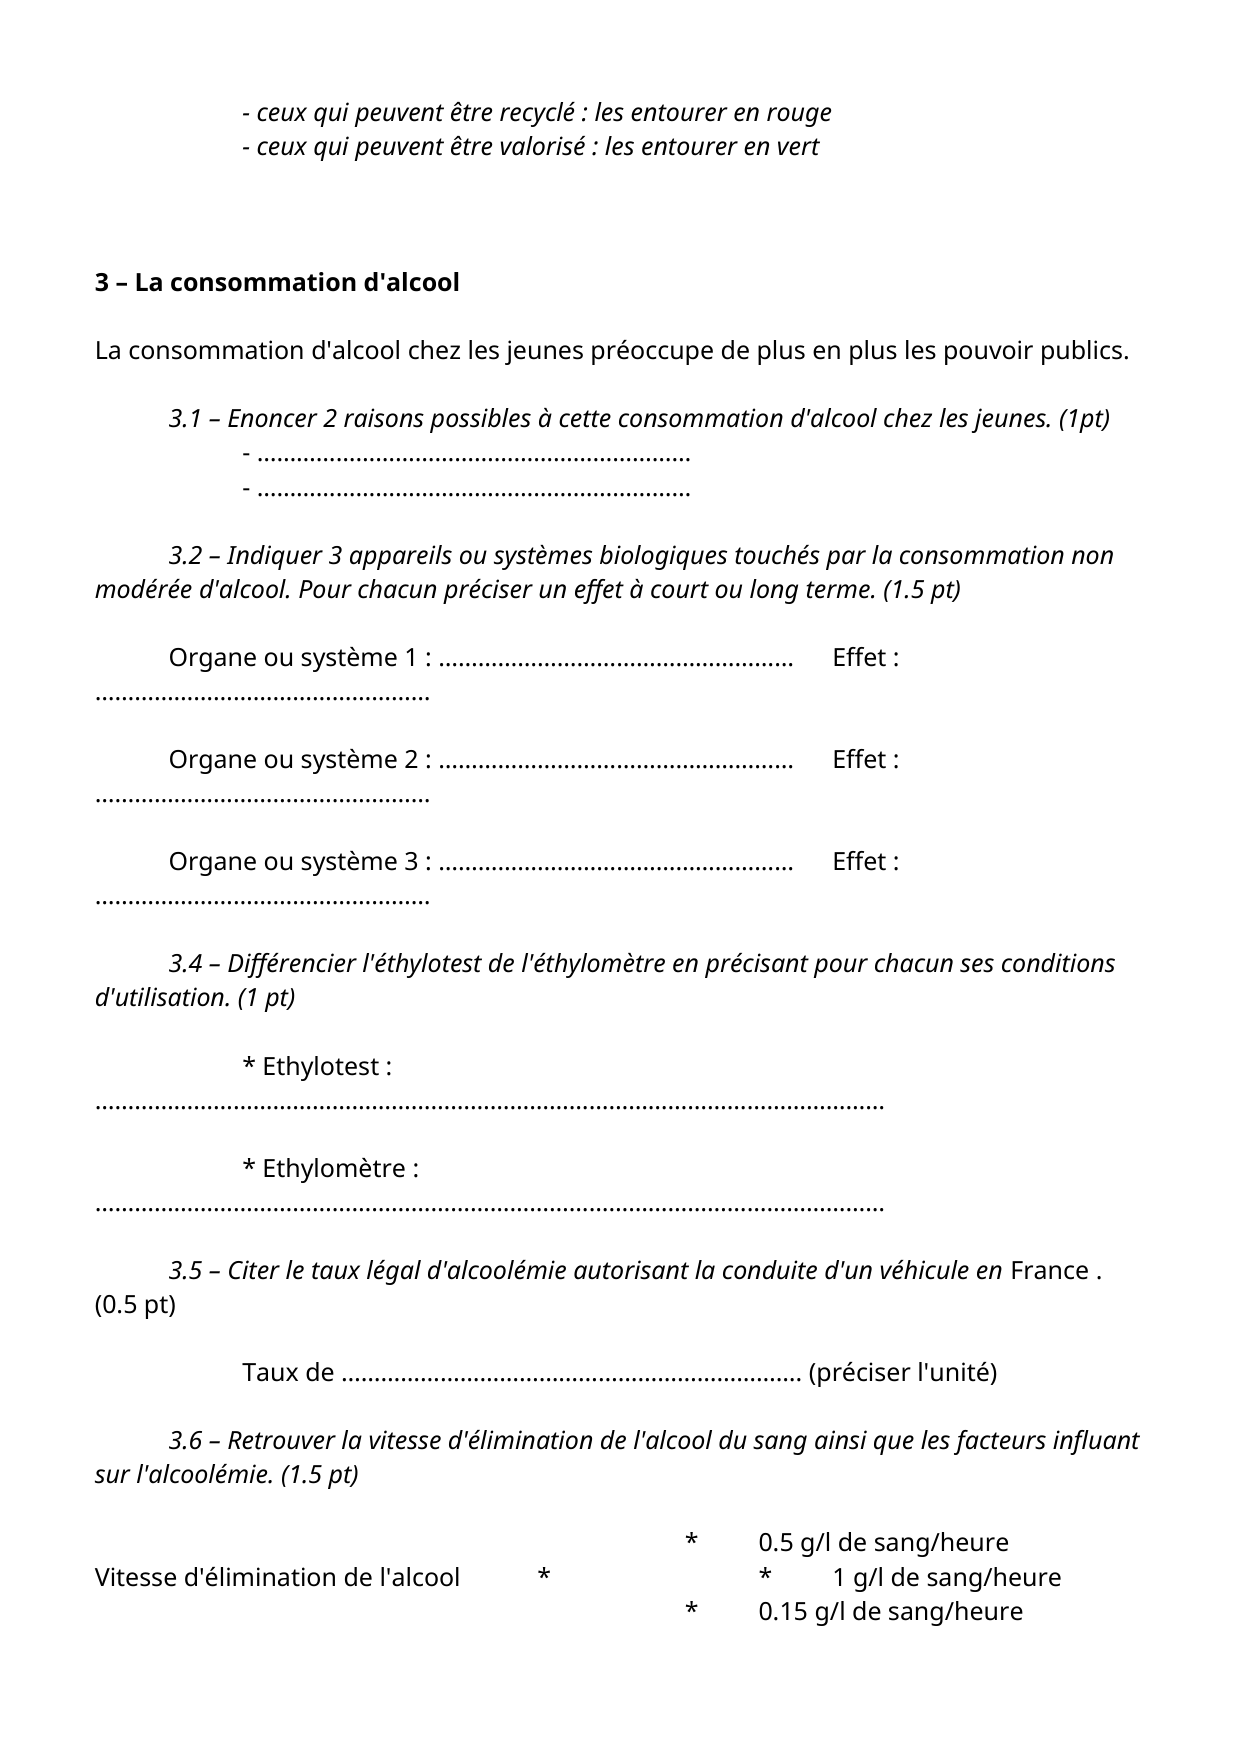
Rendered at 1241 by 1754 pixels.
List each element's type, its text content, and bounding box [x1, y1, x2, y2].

text * Ethylomètre : ………………………………………………………………………………………………………… [94, 1150, 1146, 1218]
text 3.5 – Citer le taux légal d'alcoolémie autorisant la conduite d'un véhicule en France . (0.5 pt) [94, 1253, 1146, 1321]
text Vitesse d'élimination de l'alcool * * 1 g/l de sang/heure [94, 1559, 1146, 1593]
text - ceux qui peuvent être recyclé : les entourer en rouge [168, 94, 1146, 128]
text * Ethylotest : ………………………………………………………………………………………………………… [94, 1048, 1146, 1116]
text Taux de ……………………………………………………………. (préciser l'unité) [168, 1355, 1146, 1389]
text La consommation d'alcool chez les jeunes préoccupe de plus en plus les pouvoir publics. [94, 333, 1146, 367]
text 3.6 – Retrouver la vitesse d'élimination de l'alcool du sang ainsi que les facteurs influant sur l'alcoolémie. (1.5 pt) [94, 1423, 1146, 1491]
text - ………………………………………………………… [94, 469, 1146, 503]
text Organe ou système 2 : ……………………………………………… Effet : …………………………………………… [94, 742, 1146, 810]
text 3 – La consommation d'alcool [94, 265, 1146, 299]
text 3.4 – Différencier l'éthylotest de l'éthylomètre en précisant pour chacun ses conditions d'utilisation. (1 pt) [94, 946, 1146, 1014]
text - ceux qui peuvent être valorisé : les entourer en vert [168, 128, 1146, 163]
text 3.1 – Enoncer 2 raisons possibles à cette consommation d'alcool chez les jeunes. (1pt) [94, 401, 1146, 435]
text * 0.5 g/l de sang/heure [611, 1525, 1146, 1559]
text * 0.15 g/l de sang/heure [94, 1593, 1146, 1627]
text - ………………………………………………………… [94, 435, 1146, 469]
text Organe ou système 1 : ……………………………………………… Effet : …………………………………………… [94, 639, 1146, 708]
text Organe ou système 3 : ……………………………………………… Effet : …………………………………………… [94, 844, 1146, 912]
text 3.2 – Indiquer 3 appareils ou systèmes biologiques touchés par la consommation non modérée d'alcool. Pour chacun préciser un effet à court ou long terme. (1.5 pt) [94, 537, 1146, 605]
